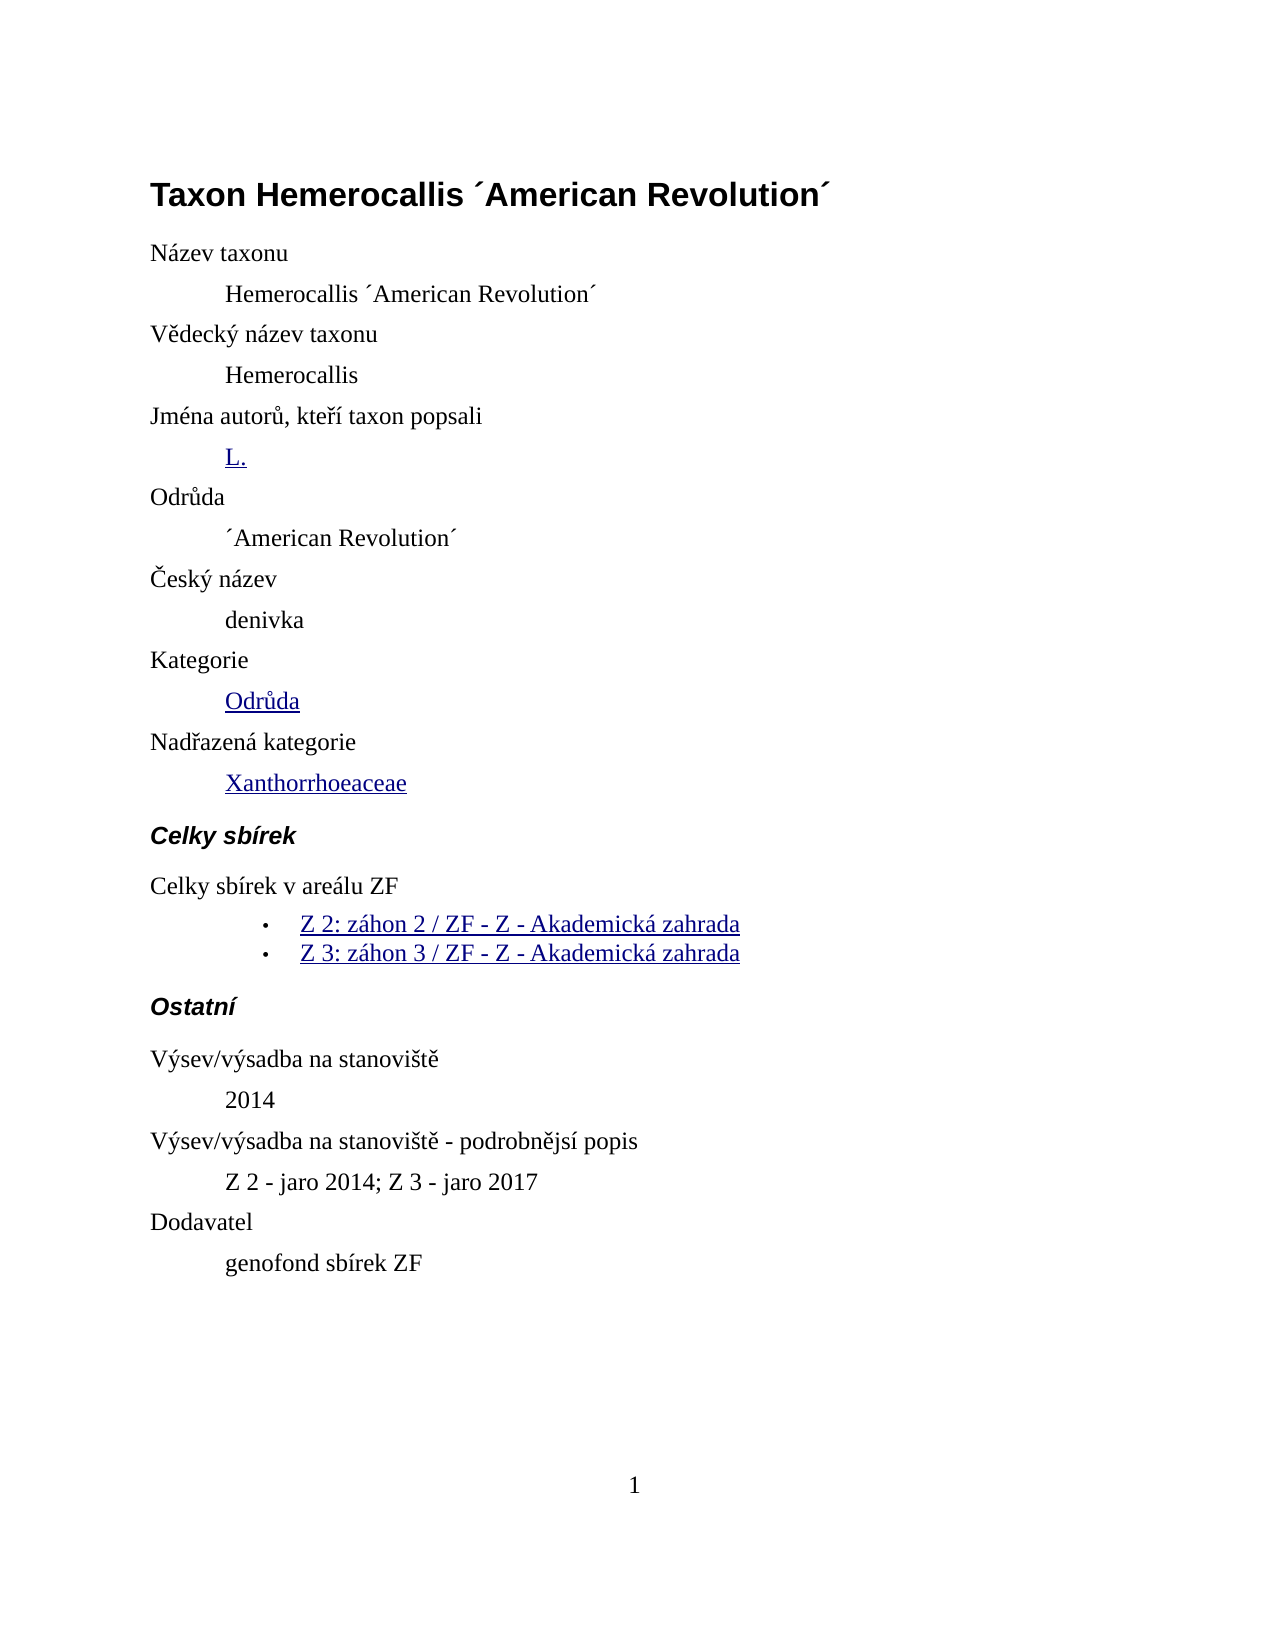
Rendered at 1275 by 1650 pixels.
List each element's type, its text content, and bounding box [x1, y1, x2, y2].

subtitle Taxon Hemerocallis ´American Revolution´ [150, 175, 1125, 214]
subtitle Ostatní [150, 992, 1125, 1020]
text Hemerocallis ´American Revolution´ [225, 279, 1125, 308]
text L. [225, 442, 1125, 471]
subtitle Celky sbírek [150, 821, 1125, 850]
text Český název [150, 564, 1125, 593]
text Hemerocallis [225, 360, 1125, 389]
list Z 3: záhon 3 / ZF - Z - Akademická zahrada [262, 938, 1125, 967]
text Název taxonu [150, 238, 1125, 267]
text denivka [225, 605, 1125, 633]
text Odrůda [225, 686, 1125, 715]
text genofond sbírek ZF [225, 1248, 1125, 1277]
text Xanthorrhoeaceae [225, 768, 1125, 796]
text Odrůda [150, 482, 1125, 511]
text Celky sbírek v areálu ZF [150, 871, 1125, 900]
text Jména autorů, kteří taxon popsali [150, 401, 1125, 430]
text Z 2 - jaro 2014; Z 3 - jaro 2017 [225, 1167, 1125, 1196]
text Vědecký název taxonu [150, 319, 1125, 348]
text 2014 [225, 1085, 1125, 1114]
list Z 2: záhon 2 / ZF - Z - Akademická zahrada [262, 909, 1125, 938]
text Výsev/výsadba na stanoviště [150, 1044, 1125, 1073]
text ´American Revolution´ [225, 523, 1125, 552]
text Nadřazená kategorie [150, 727, 1125, 756]
text Výsev/výsadba na stanoviště - podrobnějsí popis [150, 1126, 1125, 1155]
text Kategorie [150, 645, 1125, 674]
text Dodavatel [150, 1207, 1125, 1236]
